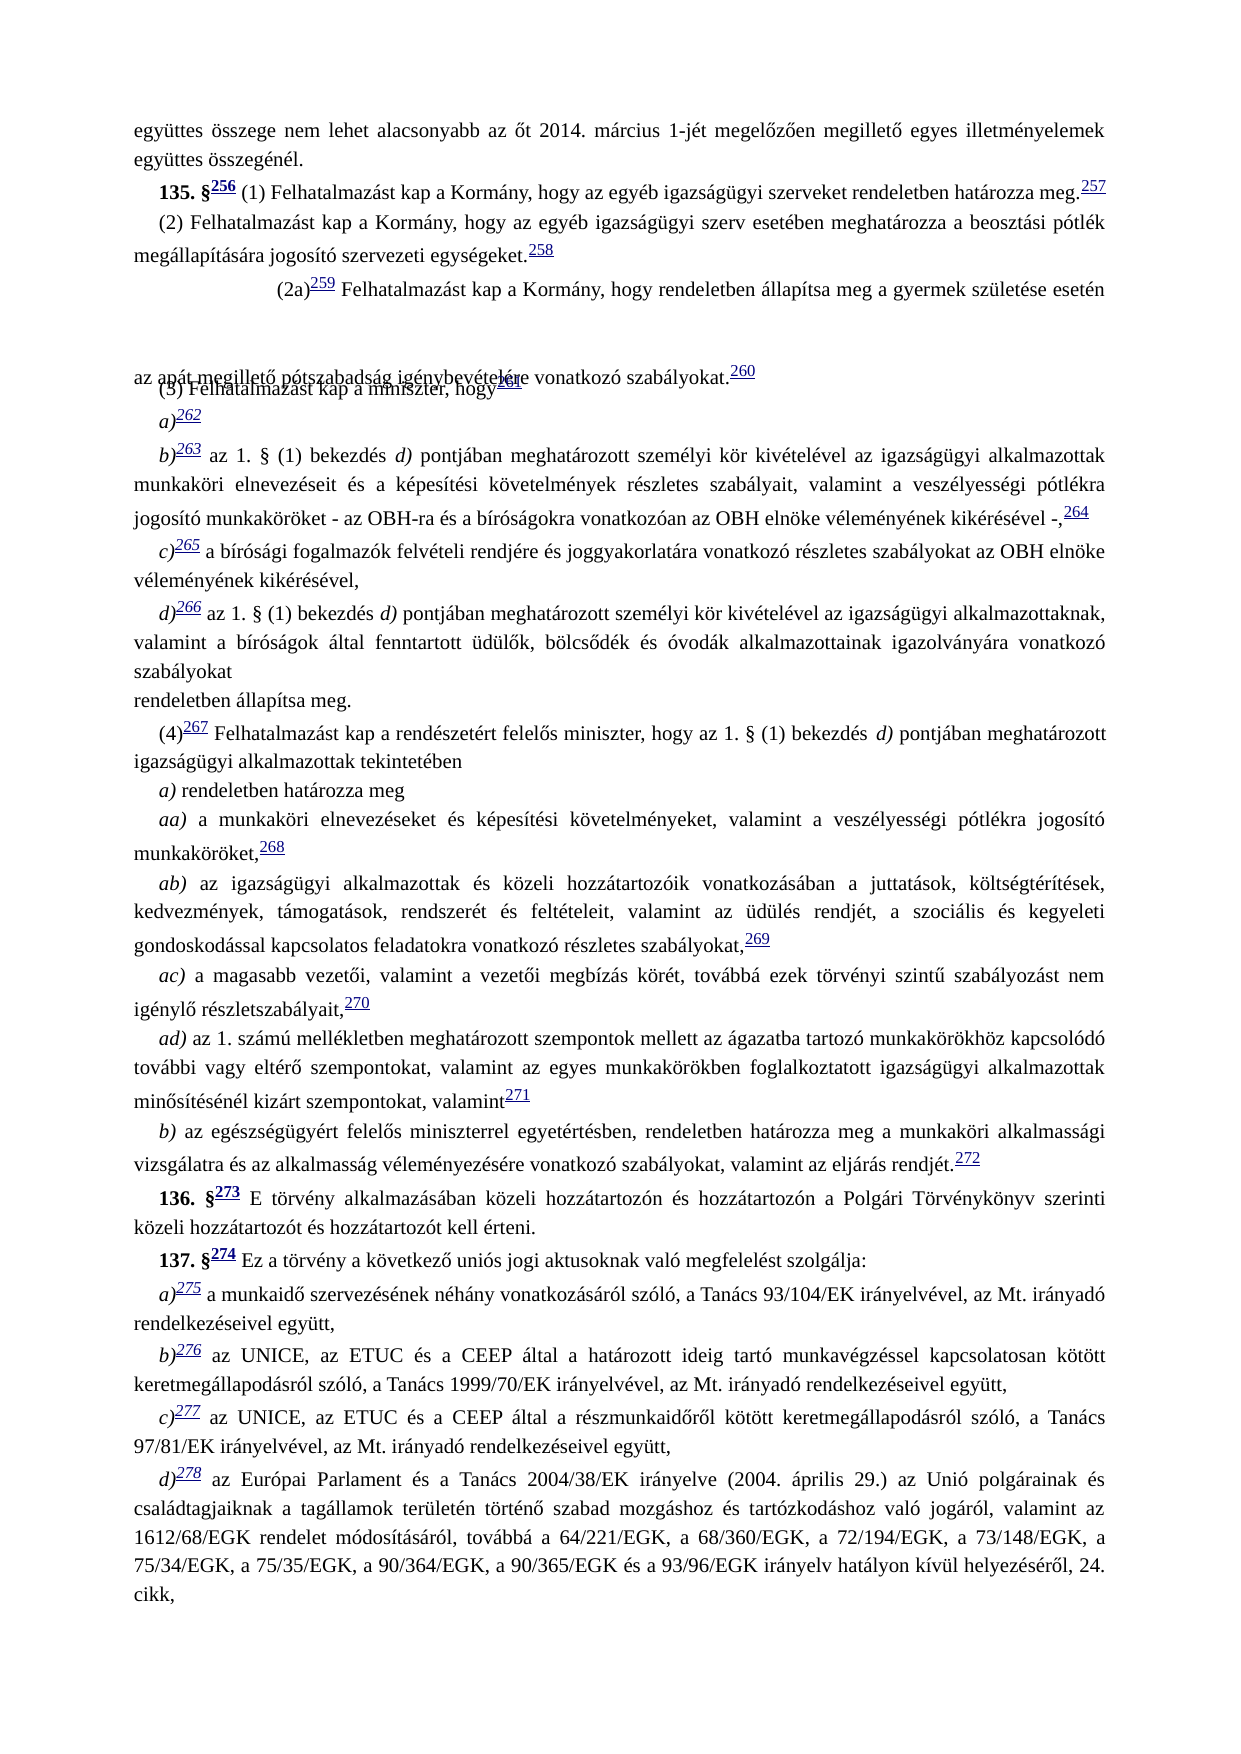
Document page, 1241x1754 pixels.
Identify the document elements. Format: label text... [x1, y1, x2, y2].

text d)266 az 1. § (1) bekezdés d) pontjában meghatározott személyi kör kivételével az igazságügyi alkalmazottaknak, valamint a bíróságok által fenntartott üdülők, bölcsődék és óvodák alkalmazottainak igazolványára vonatkozó szabályokat [134, 597, 1106, 683]
text ad) az 1. számú mellékletben meghatározott szempontok mellett az ágazatba tartozó munkakörökhöz kapcsolódó további vagy eltérő szempontokat, valamint az egyes munkakörökben foglalkoztatott igazságügyi alkalmazottak minősítésénél kizárt szempontokat, valamint271 [134, 1026, 1106, 1113]
text 136. §273 E törvény alkalmazásában közeli hozzátartozón és hozzátartozón a Polgári Törvénykönyv szerinti közeli hozzátartozót és hozzátartozót kell érteni. [134, 1182, 1106, 1239]
text együttes összege nem lehet alacsonyabb az őt 2014. március 1-jét megelőzően megillető egyes illetményelemek együttes összegénél. [134, 118, 1106, 171]
text a)262 [134, 405, 1106, 433]
text 135. §256 (1) Felhatalmazást kap a Kormány, hogy az egyéb igazságügyi szerveket rendeletben határozza meg.257 [134, 176, 1106, 204]
text b) az egészségügyért felelős miniszterrel egyetértésben, rendeletben határozza meg a munkaköri alkalmassági vizsgálatra és az alkalmasság véleményezésére vonatkozó szabályokat, valamint az eljárás rendjét.272 [134, 1118, 1106, 1176]
text (2) Felhatalmazást kap a Kormány, hogy az egyéb igazságügyi szerv esetében meghatározza a beosztási pótlék megállapítására jogosító szervezeti egységeket.258 [134, 209, 1106, 267]
text (2a)259 Felhatalmazást kap a Kormány, hogy rendeletben állapítsa meg a gyermek születése esetén az apát megillető pótszabadság igénybevételére vonatkozó szabályokat.260 [134, 273, 1106, 366]
text (3) Felhatalmazást kap a miniszter, hogy261 [134, 371, 1106, 399]
text (4)267 Felhatalmazást kap a rendészetért felelős miniszter, hogy az 1. § (1) bekezdés d) pontjában meghatározott igazságügyi alkalmazottak tekintetében [134, 716, 1106, 773]
text b)263 az 1. § (1) bekezdés d) pontjában meghatározott személyi kör kivételével az igazságügyi alkalmazottak munkaköri elnevezéseit és a képesítési követelmények részletes szabályait, valamint a veszélyességi pótlékra jogosító munkaköröket - az OBH-ra és a bíróságokra vonatkozóan az OBH elnöke véleményének kikérésével -,264 [134, 439, 1106, 529]
text b)276 az UNICE, az ETUC és a CEEP által a határozott ideig tartó munkavégzéssel kapcsolatosan kötött keretmegállapodásról szóló, a Tanács 1999/70/EK irányelvével, az Mt. irányadó rendelkezéseivel együtt, [134, 1339, 1106, 1396]
text c)265 a bírósági fogalmazók felvételi rendjére és joggyakorlatára vonatkozó részletes szabályokat az OBH elnöke véleményének kikérésével, [134, 535, 1106, 592]
text d)278 az Európai Parlament és a Tanács 2004/38/EK irányelve (2004. április 29.) az Unió polgárainak és családtagjaiknak a tagállamok területén történő szabad mozgáshoz és tartózkodáshoz való jogáról, valamint az 1612/68/EGK rendelet módosításáról, továbbá a 64/221/EGK, a 68/360/EGK, a 72/194/EGK, a 73/148/EGK, a 75/34/EGK, a 75/35/EGK, a 90/364/EGK, a 90/365/EGK és a 93/96/EGK irányelv hatályon kívül helyezéséről, 24. cikk, [134, 1463, 1106, 1606]
text a) rendeletben határozza meg [134, 778, 1106, 802]
text a)275 a munkaidő szervezésének néhány vonatkozásáról szóló, a Tanács 93/104/EK irányelvével, az Mt. irányadó rendelkezéseivel együtt, [134, 1277, 1106, 1334]
text 137. §274 Ez a törvény a következő uniós jogi aktusoknak való megfelelést szolgálja: [134, 1244, 1106, 1272]
text c)277 az UNICE, az ETUC és a CEEP által a részmunkaidőről kötött keretmegállapodásról szóló, a Tanács 97/81/EK irányelvével, az Mt. irányadó rendelkezéseivel együtt, [134, 1401, 1106, 1458]
text aa) a munkaköri elnevezéseket és képesítési követelményeket, valamint a veszélyességi pótlékra jogosító munkaköröket,268 [134, 807, 1106, 865]
text ac) a magasabb vezetői, valamint a vezetői megbízás körét, továbbá ezek törvényi szintű szabályozást nem igénylő részletszabályait,270 [134, 963, 1106, 1021]
text ab) az igazságügyi alkalmazottak és közeli hozzátartozóik vonatkozásában a juttatások, költségtérítések, kedvezmények, támogatások, rendszerét és feltételeit, valamint az üdülés rendjét, a szociális és kegyeleti gondoskodással kapcsolatos feladatokra vonatkozó részletes szabályokat,269 [134, 871, 1106, 957]
text rendeletben állapítsa meg. [134, 688, 1106, 712]
